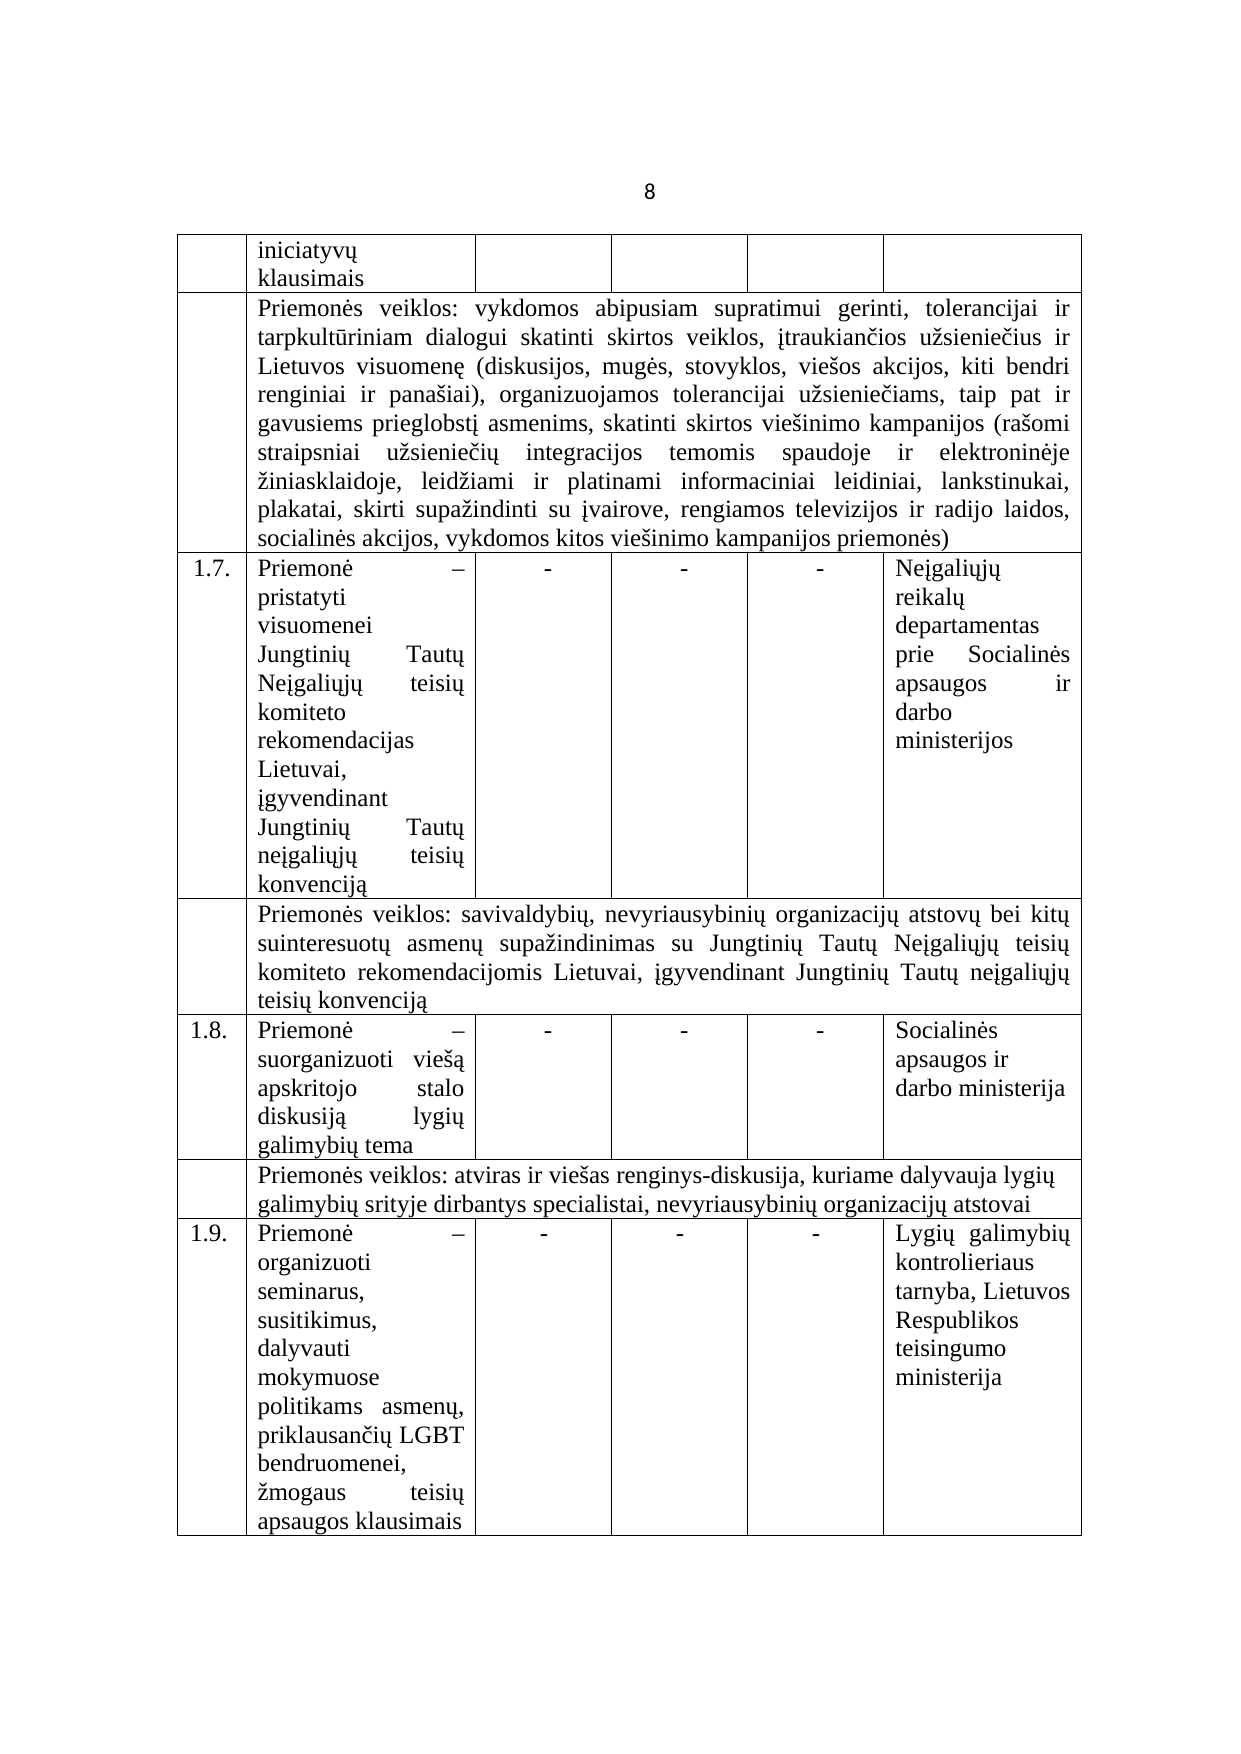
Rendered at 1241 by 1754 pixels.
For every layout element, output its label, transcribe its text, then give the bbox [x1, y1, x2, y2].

table_cell [178, 235, 246, 292]
table_cell [884, 235, 1081, 292]
table_cell iniciatyvų klausimais [247, 235, 475, 292]
table_cell - [748, 553, 883, 898]
table_cell [748, 235, 883, 292]
table_cell - [476, 1015, 611, 1159]
table_cell Lygių galimybių kontrolieriaus tarnyba, Lietuvos Respublikos teisingumo ministerija [884, 1219, 1081, 1535]
table_cell Neįgaliųjų reikalų departamentas prie Socialinės apsaugos ir darbo ministerijos [884, 553, 1081, 898]
table_cell - [612, 1219, 747, 1535]
table_cell [178, 293, 246, 552]
table_cell - [612, 1015, 747, 1159]
table_cell - [612, 553, 747, 898]
table_cell [178, 1160, 246, 1217]
table_cell Priemonė – organizuoti seminarus, susitikimus, dalyvauti mokymuose politikams asmenų, priklausančių LGBT bendruomenei, žmogaus teisių apsaugos klausimais [247, 1219, 475, 1535]
table_cell - [748, 1219, 883, 1535]
table_cell Priemonės veiklos: savivaldybių, nevyriausybinių organizacijų atstovų bei kitų suinteresuotų asmenų supažindinimas su Jungtinių Tautų Neįgaliųjų teisių komiteto rekomendacijomis Lietuvai, įgyvendinant Jungtinių Tautų neįgaliųjų teisių konvenciją [247, 899, 1081, 1014]
table_cell 1.9. [178, 1219, 246, 1535]
table_cell Priemonės veiklos: vykdomos abipusiam supratimui gerinti, tolerancijai ir tarpkultūriniam dialogui skatinti skirtos veiklos, įtraukiančios užsieniečius ir Lietuvos visuomenę (diskusijos, mugės, stovyklos, viešos akcijos, kiti bendri renginiai ir panašiai), organizuojamos tolerancijai užsieniečiams, taip pat ir gavusiems prieglobstį asmenims, skatinti skirtos viešinimo kampanijos (rašomi straipsniai užsieniečių integracijos temomis spaudoje ir elektroninėje žiniasklaidoje, leidžiami ir platinami informaciniai leidiniai, lankstinukai, plakatai, skirti supažindinti su įvairove, rengiamos televizijos ir radijo laidos, socialinės akcijos, vykdomos kitos viešinimo kampanijos priemonės) [247, 293, 1081, 552]
table_cell Priemonė – suorganizuoti viešą apskritojo stalo diskusiją lygių galimybių tema [247, 1015, 475, 1159]
table_cell - [476, 553, 611, 898]
table_cell [612, 235, 747, 292]
table_cell [178, 899, 246, 1014]
table_cell - [748, 1015, 883, 1159]
table_cell Priemonės veiklos: atviras ir viešas renginys-diskusija, kuriame dalyvauja lygių galimybių srityje dirbantys specialistai, nevyriausybinių organizacijų atstovai [247, 1160, 1081, 1217]
table_cell 1.8. [178, 1015, 246, 1159]
table_cell 1.7. [178, 553, 246, 898]
table_cell - [476, 1219, 611, 1535]
table_cell Socialinės apsaugos ir darbo ministerija [884, 1015, 1081, 1159]
table_cell [476, 235, 611, 292]
table_cell Priemonė – pristatyti visuomenei Jungtinių Tautų Neįgaliųjų teisių komiteto rekomendacijas Lietuvai, įgyvendinant Jungtinių Tautų neįgaliųjų teisių konvenciją [247, 553, 475, 898]
